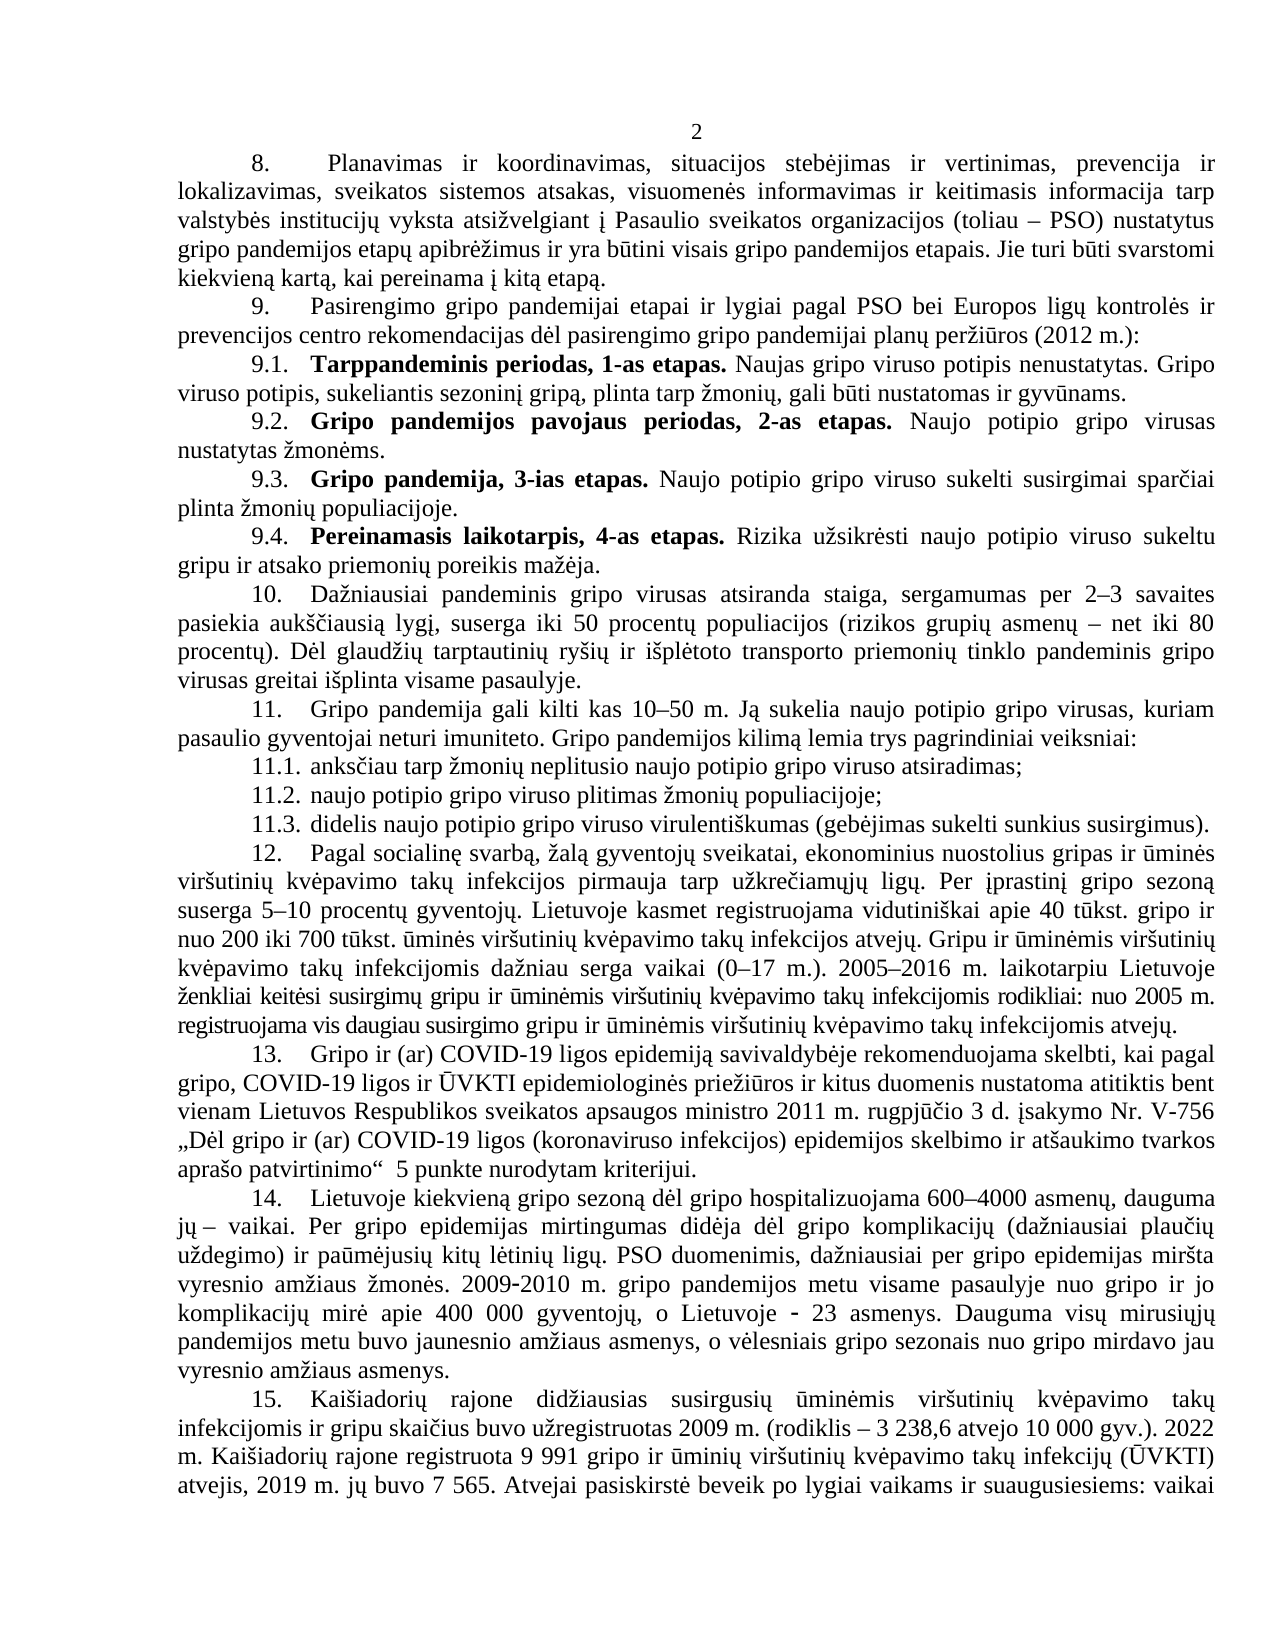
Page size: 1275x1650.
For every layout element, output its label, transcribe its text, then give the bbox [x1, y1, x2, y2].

text 13. Gripo ir (ar) COVID-19 ligos epidemiją savivaldybėje rekomenduojama skelbti, kai pagal gripo, COVID-19 ligos ir ŪVKTI epidemiologinės priežiūros ir kitus duomenis nustatoma atitiktis bent vienam Lietuvos Respublikos sveikatos apsaugos ministro 2011 m. rugpjūčio 3 d. įsakymo Nr. V-756 „Dėl gripo ir (ar) COVID-19 ligos (koronaviruso infekcijos) epidemijos skelbimo ir atšaukimo tvarkos aprašo patvirtinimo“ 5 punkte nurodytam kriterijui. [177, 1039, 1216, 1183]
text 12. Pagal socialinę svarbą, žalą gyventojų sveikatai, ekonominius nuostolius gripas ir ūminės viršutinių kvėpavimo takų infekcijos pirmauja tarp užkrečiamųjų ligų. Per įprastinį gripo sezoną suserga 5–10 procentų gyventojų. Lietuvoje kasmet registruojama vidutiniškai apie 40 tūkst. gripo ir nuo 200 iki 700 tūkst. ūminės viršutinių kvėpavimo takų infekcijos atvejų. Gripu ir ūminėmis viršutinių kvėpavimo takų infekcijomis dažniau serga vaikai (0–17 m.). 2005–2016 m. laikotarpiu Lietuvoje ženkliai keitėsi susirgimų gripu ir ūminėmis viršutinių kvėpavimo takų infekcijomis rodikliai: nuo 2005 m. registruojama vis daugiau susirgimo gripu ir ūminėmis viršutinių kvėpavimo takų infekcijomis atvejų. [177, 838, 1216, 1039]
text 10. Dažniausiai pandeminis gripo virusas atsiranda staiga, sergamumas per 2–3 savaites pasiekia aukščiausią lygį, suserga iki 50 procentų populiacijos (rizikos grupių asmenų – net iki 80 procentų). Dėl glaudžių tarptautinių ryšių ir išplėtoto transporto priemonių tinklo pandeminis gripo virusas greitai išplinta visame pasaulyje. [177, 579, 1216, 694]
text 14. Lietuvoje kiekvieną gripo sezoną dėl gripo hospitalizuojama 600–4000 asmenų, dauguma jų – vaikai. Per gripo epidemijas mirtingumas didėja dėl gripo komplikacijų (dažniausiai plaučių uždegimo) ir paūmėjusių kitų lėtinių ligų. PSO duomenimis, dažniausiai per gripo epidemijas miršta vyresnio amžiaus žmonės. 20092010 m. gripo pandemijos metu visame pasaulyje nuo gripo ir jo komplikacijų mirė apie 400 000 gyventojų, o Lietuvoje  23 asmenys. Dauguma visų mirusiųjų pandemijos metu buvo jaunesnio amžiaus asmenys, o vėlesniais gripo sezonais nuo gripo mirdavo jau vyresnio amžiaus asmenys. [177, 1183, 1216, 1384]
text 9.1. Tarppandeminis periodas, 1-as etapas. Naujas gripo viruso potipis nenustatytas. Gripo viruso potipis, sukeliantis sezoninį gripą, plinta tarp žmonių, gali būti nustatomas ir gyvūnams. [177, 349, 1216, 406]
text 9.2. Gripo pandemijos pavojaus periodas, 2-as etapas. Naujo potipio gripo virusas nustatytas žmonėms. [177, 406, 1216, 464]
text 11.3. didelis naujo potipio gripo viruso virulentiškumas (gebėjimas sukelti sunkius susirgimus). [177, 809, 1216, 838]
text 15. Kaišiadorių rajone didžiausias susirgusių ūminėmis viršutinių kvėpavimo takų infekcijomis ir gripu skaičius buvo užregistruotas 2009 m. (rodiklis – 3 238,6 atvejo 10 000 gyv.). 2022 m. Kaišiadorių rajone registruota 9 991 gripo ir ūminių viršutinių kvėpavimo takų infekcijų (ŪVKTI) atvejis, 2019 m. jų buvo 7 565. Atvejai pasiskirstė beveik po lygiai vaikams ir suaugusiesiems: vaikai [177, 1384, 1216, 1499]
text 11. Gripo pandemija gali kilti kas 10–50 m. Ją sukelia naujo potipio gripo virusas, kuriam pasaulio gyventojai neturi imuniteto. Gripo pandemijos kilimą lemia trys pagrindiniai veiksniai: [177, 694, 1216, 751]
text 11.1. anksčiau tarp žmonių neplitusio naujo potipio gripo viruso atsiradimas; [177, 751, 1216, 780]
text 9.3. Gripo pandemija, 3-ias etapas. Naujo potipio gripo viruso sukelti susirgimai sparčiai plinta žmonių populiacijoje. [177, 464, 1216, 521]
text 9.4. Pereinamasis laikotarpis, 4-as etapas. Rizika užsikrėsti naujo potipio viruso sukeltu gripu ir atsako priemonių poreikis mažėja. [177, 521, 1216, 579]
text 9. Pasirengimo gripo pandemijai etapai ir lygiai pagal PSO bei Europos ligų kontrolės ir prevencijos centro rekomendacijas dėl pasirengimo gripo pandemijai planų peržiūros (2012 m.): [177, 291, 1216, 349]
text 11.2. naujo potipio gripo viruso plitimas žmonių populiacijoje; [177, 780, 1216, 809]
text 8. Planavimas ir koordinavimas, situacijos stebėjimas ir vertinimas, prevencija ir lokalizavimas, sveikatos sistemos atsakas, visuomenės informavimas ir keitimasis informacija tarp valstybės institucijų vyksta atsižvelgiant į Pasaulio sveikatos organizacijos (toliau – PSO) nustatytus gripo pandemijos etapų apibrėžimus ir yra būtini visais gripo pandemijos etapais. Jie turi būti svarstomi kiekvieną kartą, kai pereinama į kitą etapą. [177, 148, 1216, 291]
